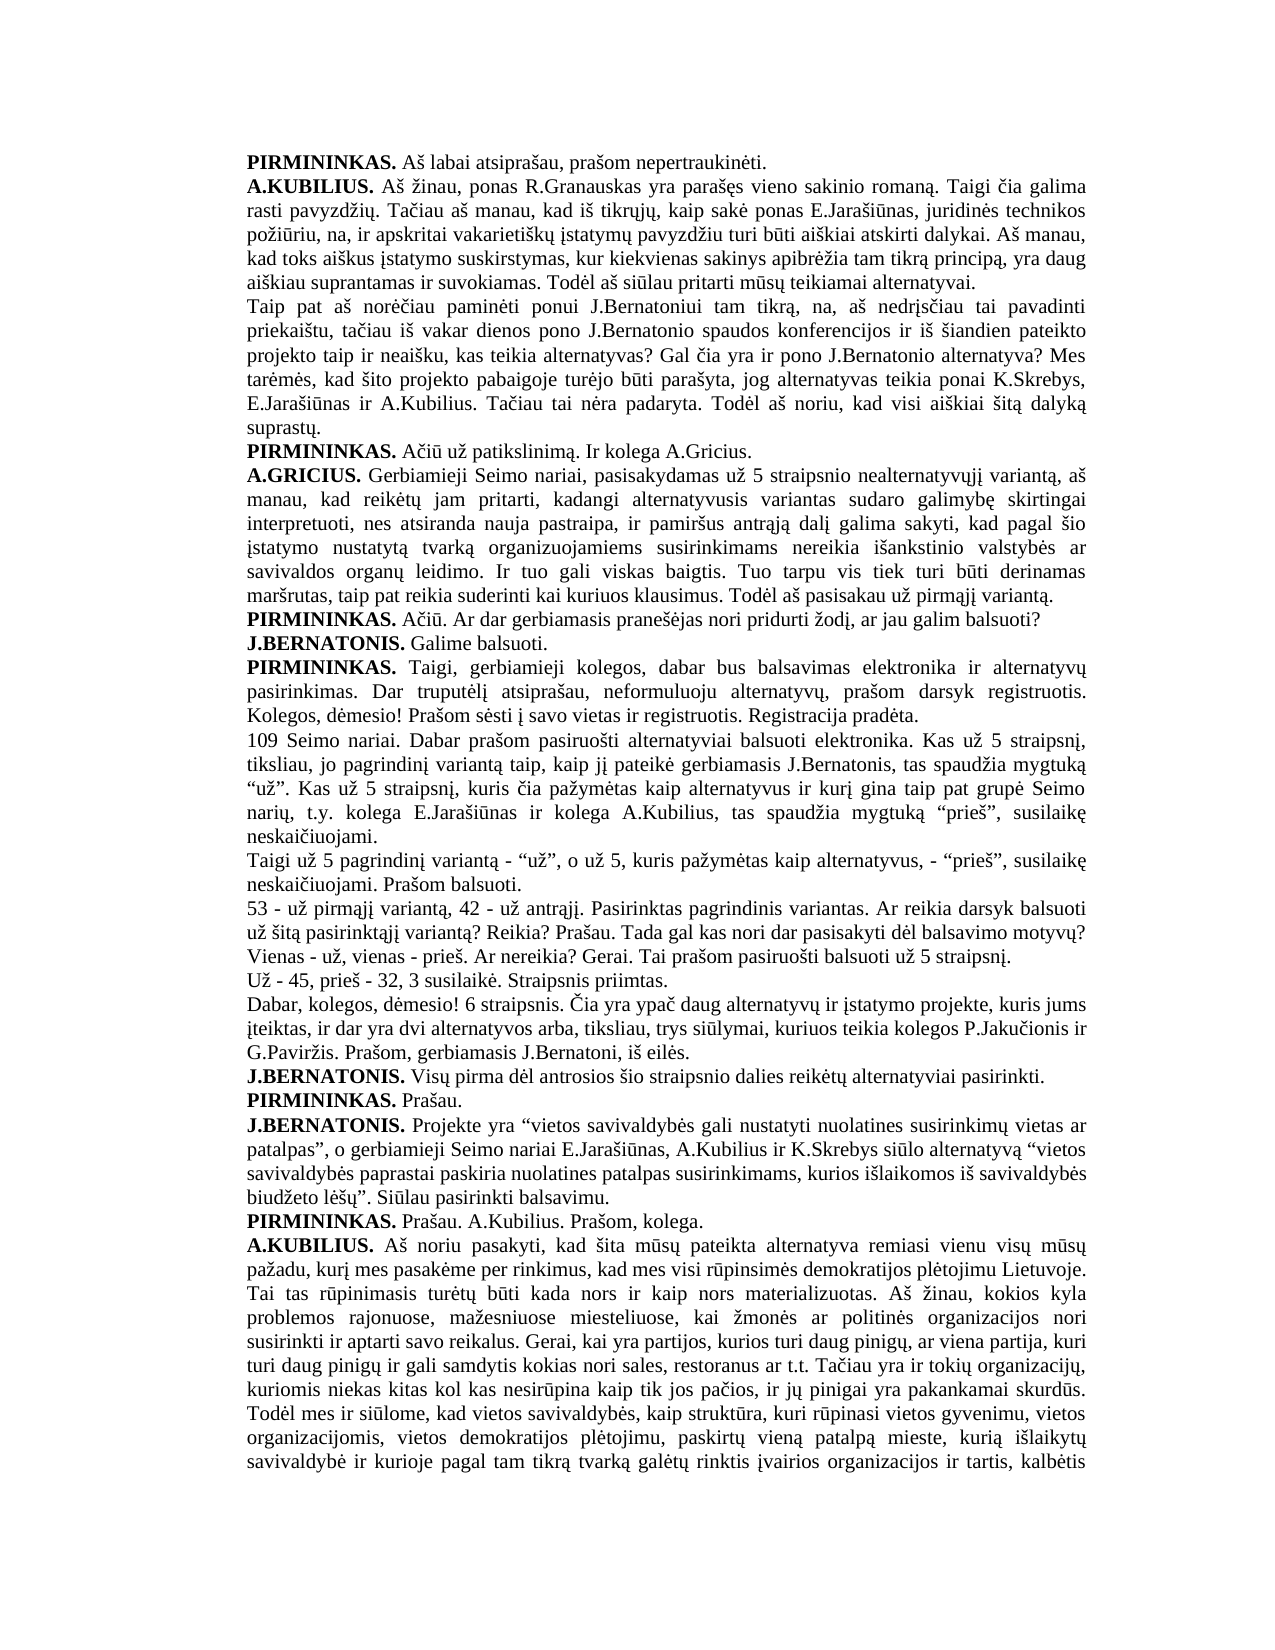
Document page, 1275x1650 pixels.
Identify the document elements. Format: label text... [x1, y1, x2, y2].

text A.KUBILIUS. Aš noriu pasakyti, kad šita mūsų pateikta alternatyva remiasi vienu visų mūsų pažadu, kurį mes pasakėme per rinkimus, kad mes visi rūpinsimės demokratijos plėtojimu Lietuvoje. Tai tas rūpinimasis turėtų būti kada nors ir kaip nors materializuotas. Aš žinau, kokios kyla problemos rajonuose, mažesniuose miesteliuose, kai žmonės ar politinės organizacijos nori susirinkti ir aptarti savo reikalus. Gerai, kai yra partijos, kurios turi daug pinigų, ar viena partija, kuri turi daug pinigų ir gali samdytis kokias nori sales, restoranus ar t.t. Tačiau yra ir tokių organizacijų, kuriomis niekas kitas kol kas nesirūpina kaip tik jos pačios, ir jų pinigai yra pakankamai skurdūs. Todėl mes ir siūlome, kad vietos savivaldybės, kaip struktūra, kuri rūpinasi vietos gyvenimu, vietos organizacijomis, vietos demokratijos plėtojimu, paskirtų vieną patalpą mieste, kurią išlaikytų savivaldybė ir kurioje pagal tam tikrą tvarką galėtų rinktis įvairios organizacijos ir tartis, kalbėtis [247, 1233, 1087, 1473]
text PIRMININKAS. Aš labai atsiprašau, prašom nepertraukinėti. [247, 150, 1087, 174]
text Taip pat aš norėčiau paminėti ponui J.Bernatoniui tam tikrą, na, aš nedrįsčiau tai pavadinti priekaištu, tačiau iš vakar dienos pono J.Bernatonio spaudos konferencijos ir iš šiandien pateikto projekto taip ir neaišku, kas teikia alternatyvas? Gal čia yra ir pono J.Bernatonio alternatyva? Mes tarėmės, kad šito projekto pabaigoje turėjo būti parašyta, jog alternatyvas teikia ponai K.Skrebys, E.Jarašiūnas ir A.Kubilius. Tačiau tai nėra padaryta. Todėl aš noriu, kad visi aiškiai šitą dalyką suprastų. [247, 294, 1087, 439]
text A.GRICIUS. Gerbiamieji Seimo nariai, pasisakydamas už 5 straipsnio nealternatyvųjį variantą, aš manau, kad reikėtų jam pritarti, kadangi alternatyvusis variantas sudaro galimybę skirtingai interpretuoti, nes atsiranda nauja pastraipa, ir pamiršus antrąją dalį galima sakyti, kad pagal šio įstatymo nustatytą tvarką organizuojamiems susirinkimams nereikia išankstinio valstybės ar savivaldos organų leidimo. Ir tuo gali viskas baigtis. Tuo tarpu vis tiek turi būti derinamas maršrutas, taip pat reikia suderinti kai kuriuos klausimus. Todėl aš pasisakau už pirmąjį variantą. [247, 463, 1087, 607]
text PIRMININKAS. Prašau. [247, 1088, 1087, 1112]
text Dabar, kolegos, dėmesio! 6 straipsnis. Čia yra ypač daug alternatyvų ir įstatymo projekte, kuris jums įteiktas, ir dar yra dvi alternatyvos arba, tiksliau, trys siūlymai, kuriuos teikia kolegos P.Jakučionis ir G.Paviržis. Prašom, gerbiamasis J.Bernatoni, iš eilės. [247, 992, 1087, 1064]
text A.KUBILIUS. Aš žinau, ponas R.Granauskas yra parašęs vieno sakinio romaną. Taigi čia galima rasti pavyzdžių. Tačiau aš manau, kad iš tikrųjų, kaip sakė ponas E.Jarašiūnas, juridinės technikos požiūriu, na, ir apskritai vakarietiškų įstatymų pavyzdžiu turi būti aiškiai atskirti dalykai. Aš manau, kad toks aiškus įstatymo suskirstymas, kur kiekvienas sakinys apibrėžia tam tikrą principą, yra daug aiškiau suprantamas ir suvokiamas. Todėl aš siūlau pritarti mūsų teikiamai alternatyvai. [247, 174, 1087, 294]
text J.BERNATONIS. Visų pirma dėl antrosios šio straipsnio dalies reikėtų alternatyviai pasirinkti. [247, 1064, 1087, 1088]
text PIRMININKAS. Prašau. A.Kubilius. Prašom, kolega. [247, 1209, 1087, 1233]
text PIRMININKAS. Ačiū. Ar dar gerbiamasis pranešėjas nori pridurti žodį, ar jau galim balsuoti? [247, 607, 1087, 631]
text 53 - už pirmąjį variantą, 42 - už antrąjį. Pasirinktas pagrindinis variantas. Ar reikia darsyk balsuoti už šitą pasirinktąjį variantą? Reikia? Prašau. Tada gal kas nori dar pasisakyti dėl balsavimo motyvų? Vienas - už, vienas - prieš. Ar nereikia? Gerai. Tai prašom pasiruošti balsuoti už 5 straipsnį. [247, 896, 1087, 968]
text PIRMININKAS. Ačiū už patikslinimą. Ir kolega A.Gricius. [247, 439, 1087, 463]
text J.BERNATONIS. Projekte yra “vietos savivaldybės gali nustatyti nuolatines susirinkimų vietas ar patalpas”, o gerbiamieji Seimo nariai E.Jarašiūnas, A.Kubilius ir K.Skrebys siūlo alternatyvą “vietos savivaldybės paprastai paskiria nuolatines patalpas susirinkimams, kurios išlaikomos iš savivaldybės biudžeto lėšų”. Siūlau pasirinkti balsavimu. [247, 1112, 1087, 1209]
text PIRMININKAS. Taigi, gerbiamieji kolegos, dabar bus balsavimas elektronika ir alternatyvų pasirinkimas. Dar truputėlį atsiprašau, neformuluoju alternatyvų, prašom darsyk registruotis. Kolegos, dėmesio! Prašom sėsti į savo vietas ir registruotis. Registracija pradėta. [247, 655, 1087, 727]
text J.BERNATONIS. Galime balsuoti. [247, 631, 1087, 655]
text 109 Seimo nariai. Dabar prašom pasiruošti alternatyviai balsuoti elektronika. Kas už 5 straipsnį, tiksliau, jo pagrindinį variantą taip, kaip jį pateikė gerbiamasis J.Bernatonis, tas spaudžia mygtuką “už”. Kas už 5 straipsnį, kuris čia pažymėtas kaip alternatyvus ir kurį gina taip pat grupė Seimo narių, t.y. kolega E.Jarašiūnas ir kolega A.Kubilius, tas spaudžia mygtuką “prieš”, susilaikę neskaičiuojami. [247, 727, 1087, 848]
text Už - 45, prieš - 32, 3 susilaikė. Straipsnis priimtas. [247, 968, 1087, 992]
text Taigi už 5 pagrindinį variantą - “už”, o už 5, kuris pažymėtas kaip alternatyvus, - “prieš”, susilaikę neskaičiuojami. Prašom balsuoti. [247, 848, 1087, 896]
